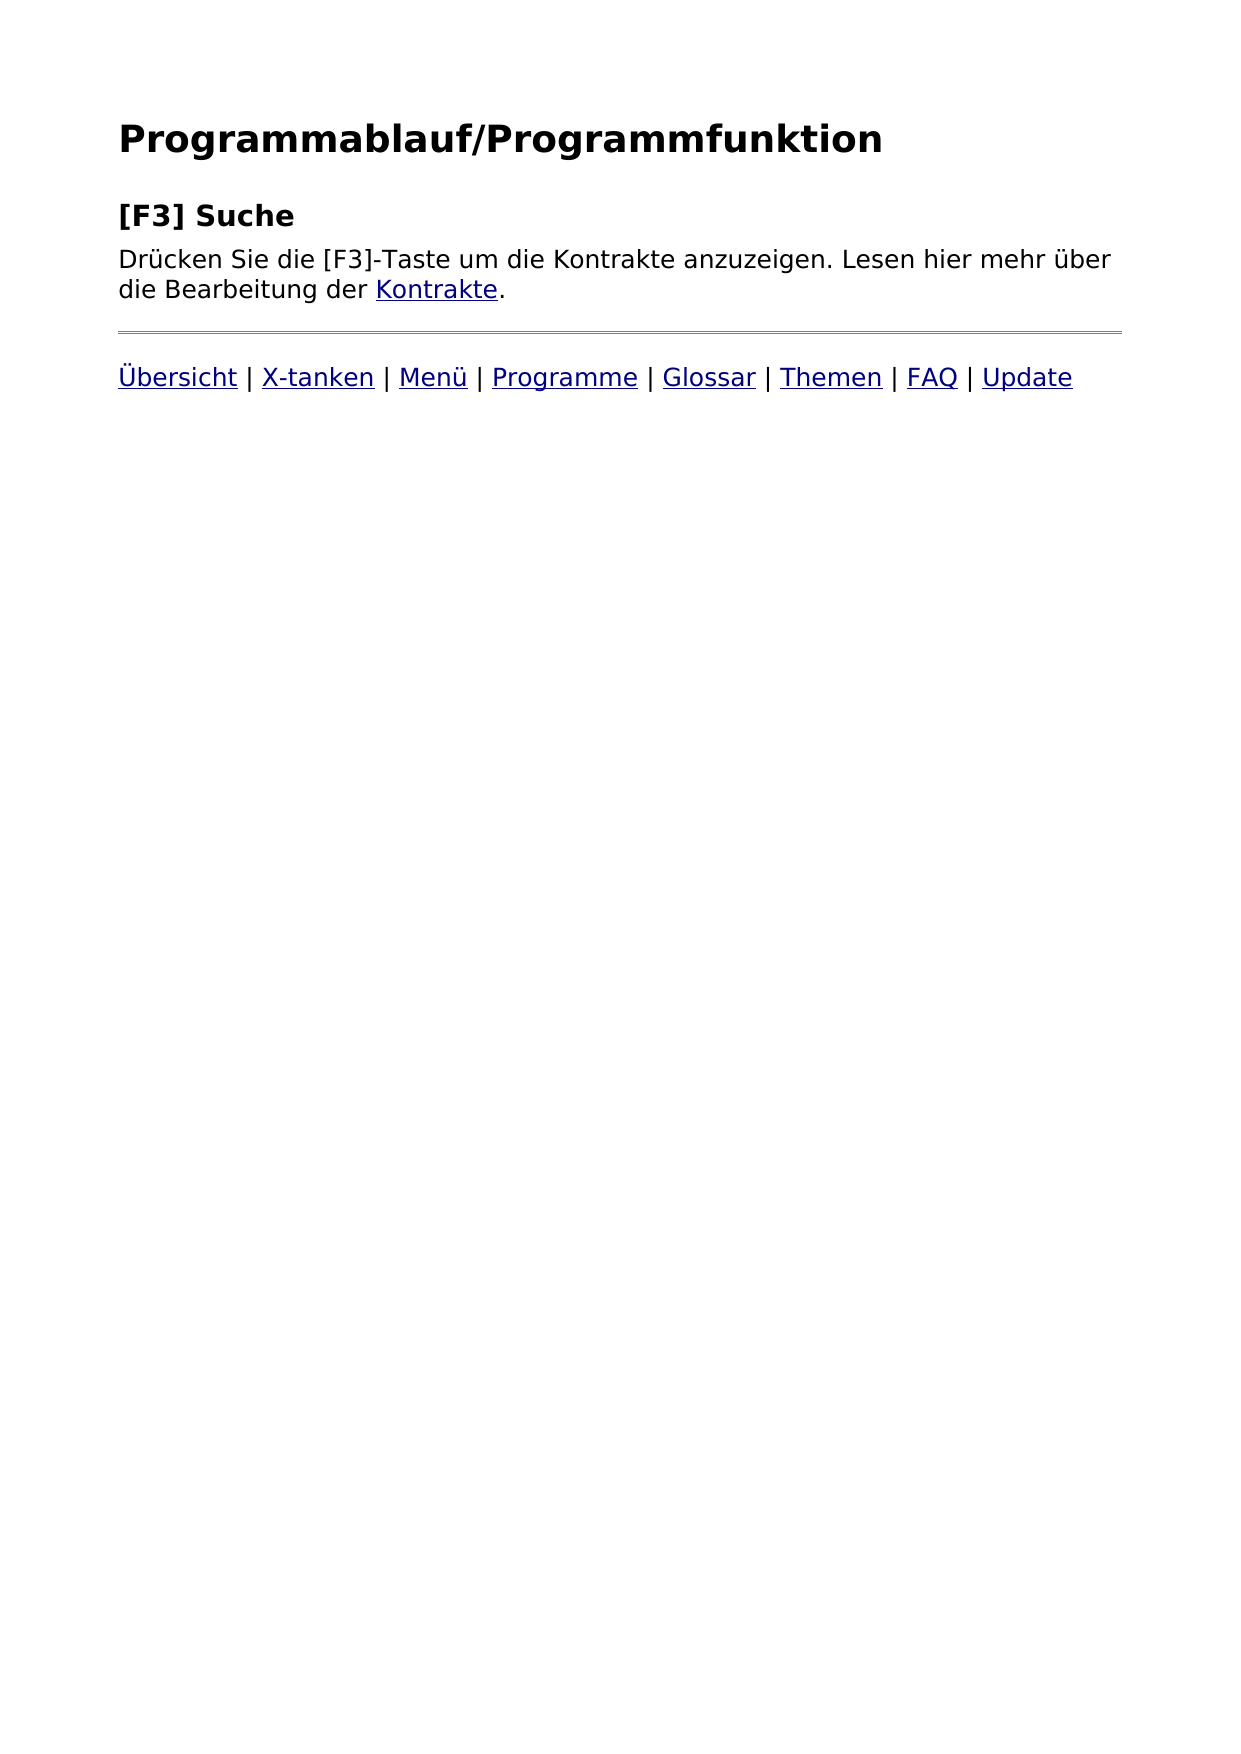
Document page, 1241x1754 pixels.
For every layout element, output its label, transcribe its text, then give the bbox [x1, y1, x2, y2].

text Drücken Sie die [F3]-Taste um die Kontrakte anzuzeigen. Lesen hier mehr über die Bearbeitung der Kontrakte. [118, 246, 1122, 304]
subtitle [F3] Suche [118, 199, 1122, 233]
text Übersicht | X-tanken | Menü | Programme | Glossar | Themen | FAQ | Update [118, 363, 1122, 392]
subtitle Programmablauf/Programmfunktion [118, 118, 1122, 162]
